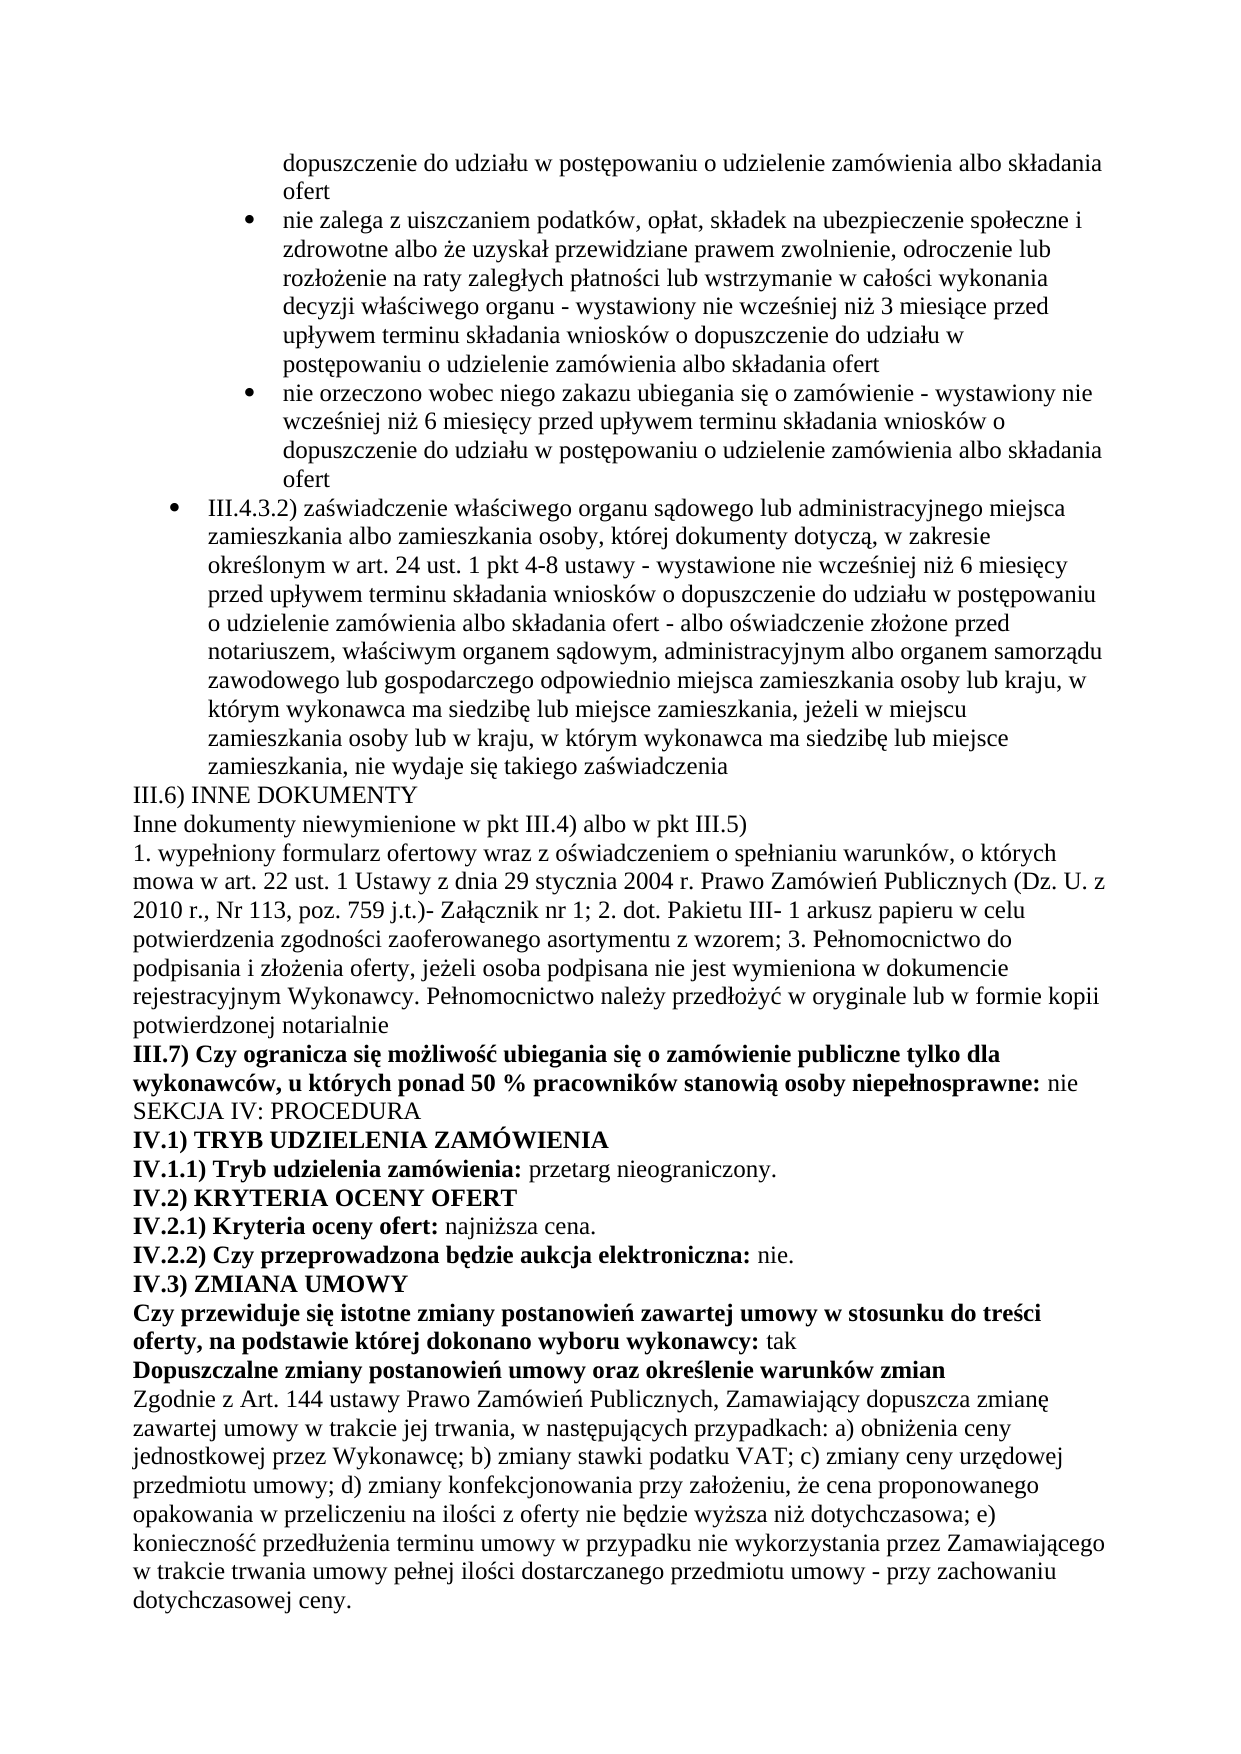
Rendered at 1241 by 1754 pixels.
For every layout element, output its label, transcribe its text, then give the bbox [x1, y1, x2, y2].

text Inne dokumenty niewymienione w pkt III.4) albo w pkt III.5) [133, 809, 1108, 838]
text IV.2.1) Kryteria oceny ofert: najniższa cena. [133, 1211, 1108, 1240]
list nie orzeczono wobec niego zakazu ubiegania się o zamówienie - wystawiony nie wcześniej niż 6 miesięcy przed upływem terminu składania wniosków o dopuszczenie do udziału w postępowaniu o udzielenie zamówienia albo składania ofert [245, 378, 1108, 493]
list dopuszczenie do udziału w postępowaniu o udzielenie zamówienia albo składania ofert [245, 148, 1108, 205]
text IV.2.2) Czy przeprowadzona będzie aukcja elektroniczna: nie. [133, 1240, 1108, 1269]
list nie zalega z uiszczaniem podatków, opłat, składek na ubezpieczenie społeczne i zdrowotne albo że uzyskał przewidziane prawem zwolnienie, odroczenie lub rozłożenie na raty zaległych płatności lub wstrzymanie w całości wykonania decyzji właściwego organu - wystawiony nie wcześniej niż 3 miesiące przed upływem terminu składania wniosków o dopuszczenie do udziału w postępowaniu o udzielenie zamówienia albo składania ofert [245, 205, 1108, 378]
text Zgodnie z Art. 144 ustawy Prawo Zamówień Publicznych, Zamawiający dopuszcza zmianę zawartej umowy w trakcie jej trwania, w następujących przypadkach: a) obniżenia ceny jednostkowej przez Wykonawcę; b) zmiany stawki podatku VAT; c) zmiany ceny urzędowej przedmiotu umowy; d) zmiany konfekcjonowania przy założeniu, że cena proponowanego opakowania w przeliczeniu na ilości z oferty nie będzie wyższa niż dotychczasowa; e) konieczność przedłużenia terminu umowy w przypadku nie wykorzystania przez Zamawiającego w trakcie trwania umowy pełnej ilości dostarczanego przedmiotu umowy - przy zachowaniu dotychczasowej ceny. [133, 1384, 1108, 1614]
text III.6) INNE DOKUMENTY [133, 780, 1108, 809]
list III.4.3.2) zaświadczenie właściwego organu sądowego lub administracyjnego miejsca zamieszkania albo zamieszkania osoby, której dokumenty dotyczą, w zakresie określonym w art. 24 ust. 1 pkt 4-8 ustawy - wystawione nie wcześniej niż 6 miesięcy przed upływem terminu składania wniosków o dopuszczenie do udziału w postępowaniu o udzielenie zamówienia albo składania ofert - albo oświadczenie złożone przed notariuszem, właściwym organem sądowym, administracyjnym albo organem samorządu zawodowego lub gospodarczego odpowiednio miejsca zamieszkania osoby lub kraju, w którym wykonawca ma siedzibę lub miejsce zamieszkania, jeżeli w miejscu zamieszkania osoby lub w kraju, w którym wykonawca ma siedzibę lub miejsce zamieszkania, nie wydaje się takiego zaświadczenia [170, 493, 1108, 780]
text IV.2) KRYTERIA OCENY OFERT [133, 1183, 1108, 1211]
text SEKCJA IV: PROCEDURA [133, 1096, 1108, 1125]
text IV.1) TRYB UDZIELENIA ZAMÓWIENIA [133, 1125, 1108, 1154]
text III.7) Czy ogranicza się możliwość ubiegania się o zamówienie publiczne tylko dla wykonawców, u których ponad 50 % pracowników stanowią osoby niepełnosprawne: nie [133, 1039, 1108, 1096]
text IV.3) ZMIANA UMOWY [133, 1269, 1108, 1298]
text IV.1.1) Tryb udzielenia zamówienia: przetarg nieograniczony. [133, 1154, 1108, 1183]
text 1. wypełniony formularz ofertowy wraz z oświadczeniem o spełnianiu warunków, o których mowa w art. 22 ust. 1 Ustawy z dnia 29 stycznia 2004 r. Prawo Zamówień Publicznych (Dz. U. z 2010 r., Nr 113, poz. 759 j.t.)- Załącznik nr 1; 2. dot. Pakietu III- 1 arkusz papieru w celu potwierdzenia zgodności zaoferowanego asortymentu z wzorem; 3. Pełnomocnictwo do podpisania i złożenia oferty, jeżeli osoba podpisana nie jest wymieniona w dokumencie rejestracyjnym Wykonawcy. Pełnomocnictwo należy przedłożyć w oryginale lub w formie kopii potwierdzonej notarialnie [133, 838, 1108, 1039]
text Czy przewiduje się istotne zmiany postanowień zawartej umowy w stosunku do treści oferty, na podstawie której dokonano wyboru wykonawcy: tak [133, 1298, 1108, 1355]
text Dopuszczalne zmiany postanowień umowy oraz określenie warunków zmian [133, 1355, 1108, 1384]
